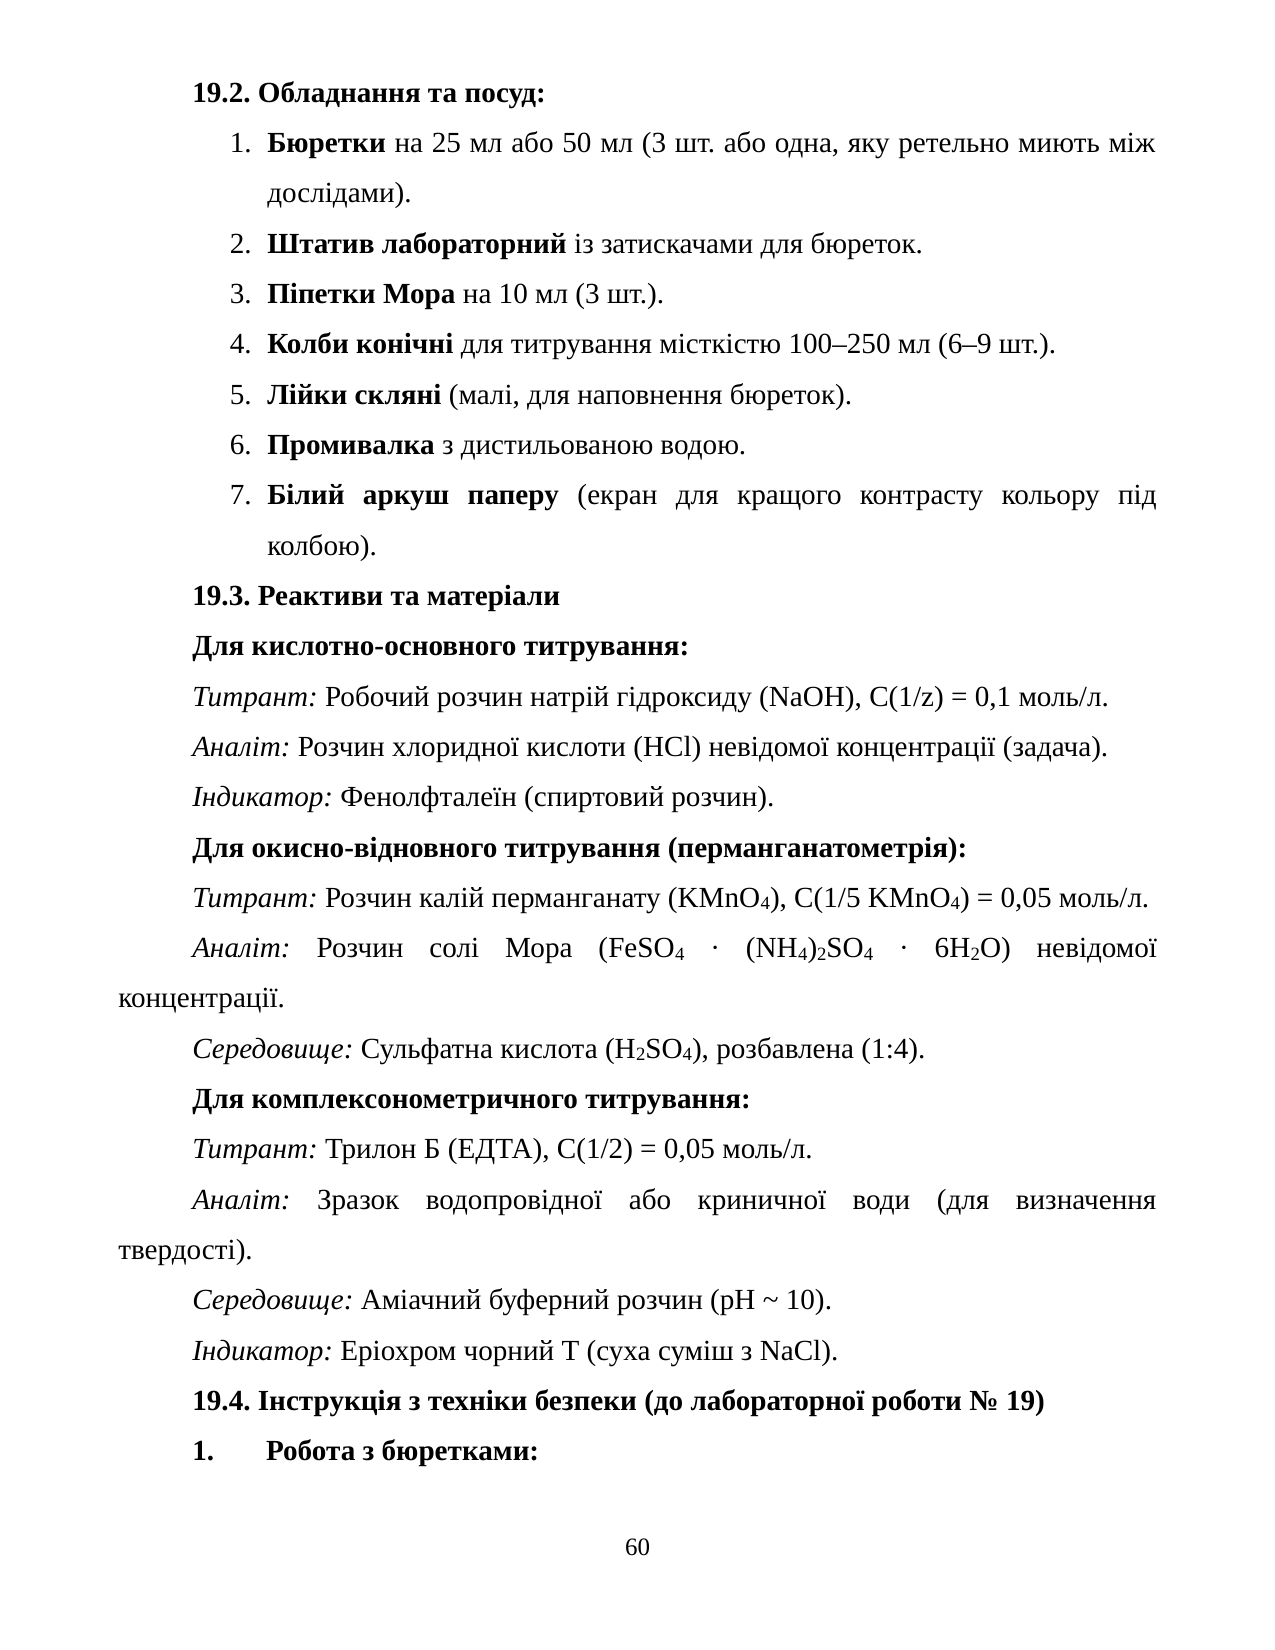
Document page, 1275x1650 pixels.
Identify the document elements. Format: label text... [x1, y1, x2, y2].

text Індикатор: Еріохром чорний Т (суха суміш з NaCl). [118, 1333, 1157, 1366]
text Титрант: Розчин калій перманганату (KMnO4), C(1/5 KMnO4) = 0,05 моль/л. [118, 880, 1157, 913]
text Титрант: Трилон Б (ЕДТА), C(1/2) = 0,05 моль/л. [118, 1132, 1157, 1165]
list Лійки скляні (малі, для наповнення бюреток). [229, 377, 1157, 410]
list Бюретки на 25 мл або 50 мл (3 шт. або одна, яку ретельно миють між дослідами). [229, 125, 1157, 209]
subtitle 19.3. Реактиви та матеріали [118, 578, 1157, 612]
text Для комплексонометричного титрування: [118, 1081, 1157, 1115]
text Для окисно-відновного титрування (перманганатометрія): [118, 830, 1157, 863]
text Аналіт: Розчин хлоридної кислоти (HCl) невідомої концентрації (задача). [118, 729, 1157, 763]
text Титрант: Робочий розчин натрій гідроксиду (NaOH), C(1/z) = 0,1 моль/л. [118, 679, 1157, 712]
list Колби конічні для титрування місткістю 100–250 мл (6–9 шт.). [229, 327, 1157, 360]
text Для кислотно-основного титрування: [118, 628, 1157, 662]
text Середовище: Аміачний буферний розчин (pH ~ 10). [118, 1282, 1157, 1316]
text Індикатор: Фенолфталеїн (спиртовий розчин). [118, 779, 1157, 813]
list Промивалка з дистильованою водою. [229, 427, 1157, 461]
list Білий аркуш паперу (екран для кращого контрасту кольору під колбою). [229, 477, 1157, 561]
list Робота з бюретками: [118, 1433, 1157, 1467]
text Середовище: Сульфатна кислота (H2SO4), розбавлена (1:4). [118, 1031, 1157, 1064]
subtitle 19.2. Обладнання та посуд: [118, 75, 1157, 108]
list Піпетки Мора на 10 мл (3 шт.). [229, 276, 1157, 310]
list Штатив лабораторний із затискачами для бюреток. [229, 226, 1157, 259]
subtitle 19.4. Інструкція з техніки безпеки (до лабораторної роботи № 19) [118, 1383, 1157, 1417]
text Аналіт: Розчин солі Мора (FeSO4 · (NH4)2SO4 · 6H2O) невідомої концентрації. [118, 930, 1157, 1014]
text Аналіт: Зразок водопровідної або криничної води (для визначення твердості). [118, 1182, 1157, 1266]
